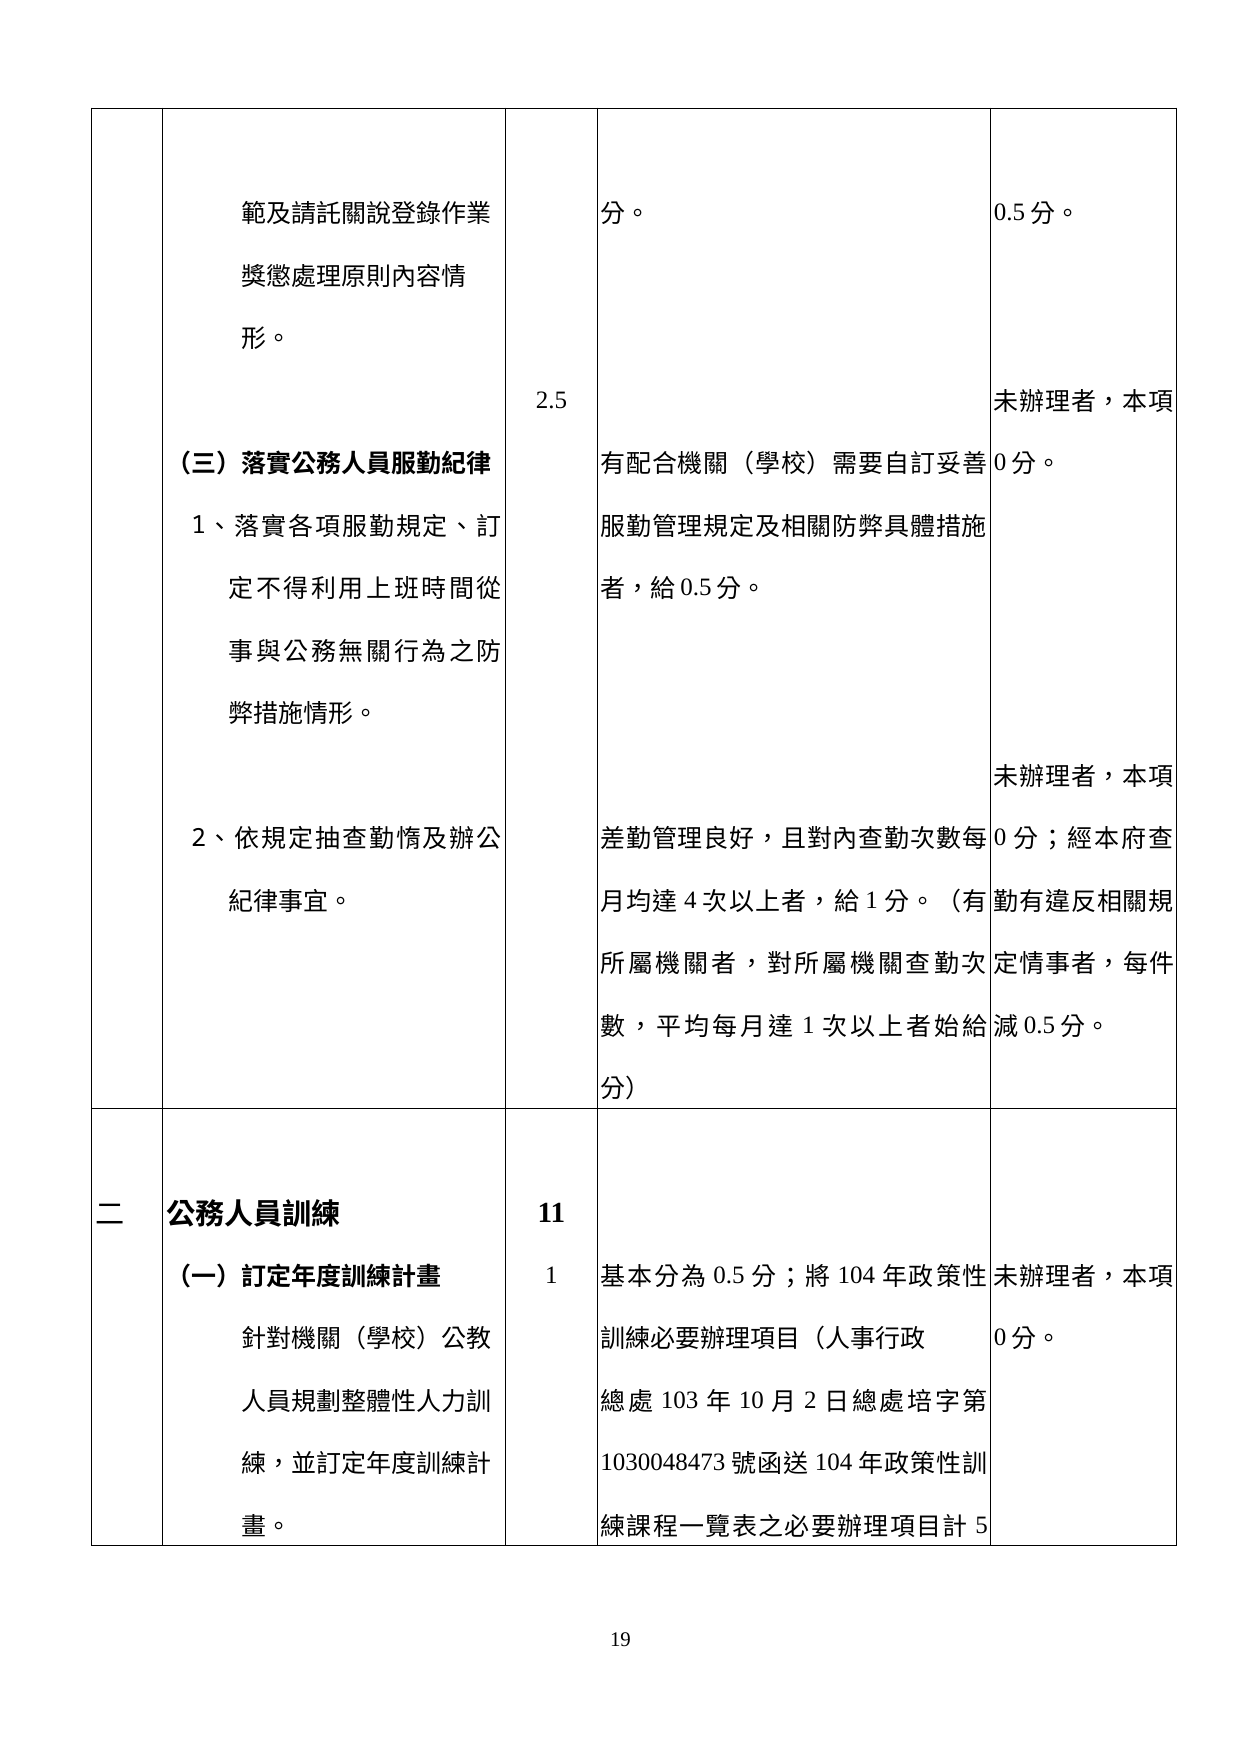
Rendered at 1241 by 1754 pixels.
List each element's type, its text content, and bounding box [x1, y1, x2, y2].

table_cell 二 [92, 1109, 162, 1545]
table_cell [92, 109, 162, 1108]
table_cell 基本分為0.5分；將104年政策性訓練必要辦理項目（人事行政 總處103年10月2日總處培字第1030048473號函送104年政策性訓練課程一覽表之必要辦理項目計5 [598, 1109, 990, 1545]
table_cell 未辦理者，本項0分。 [991, 1109, 1176, 1545]
table_cell 2.5 [506, 109, 597, 1108]
table_cell 分。 有配合機關（學校）需要自訂妥善服勤管理規定及相關防弊具體措施者，給0.5分。 差勤管理良好，且對內查勤次數每月均達4次以上者，給1分。（有所屬機關者，對所屬機關查勤次數，平均每月達1次以上者始給分） [598, 109, 990, 1108]
table_cell 0.5分。 未辦理者，本項0分。 未辦理者，本項0分；經本府查勤有違反相關規定情事者，每件減0.5分。 [991, 109, 1176, 1108]
table_cell 公務人員訓練 （一）訂定年度訓練計畫 針對機關（學校）公教人員規劃整體性人力訓練，並訂定年度訓練計畫。 [163, 1109, 505, 1545]
table_cell 11 1 [506, 1109, 597, 1545]
table_cell 範及請託關說登錄作業獎懲處理原則內容情形。 （三）落實公務人員服勤紀律 1、落實各項服勤規定、訂定不得利用上班時間從事與公務無關行為之防弊措施情形。 2、依規定抽查勤惰及辦公紀律事宜。 [163, 109, 505, 1108]
